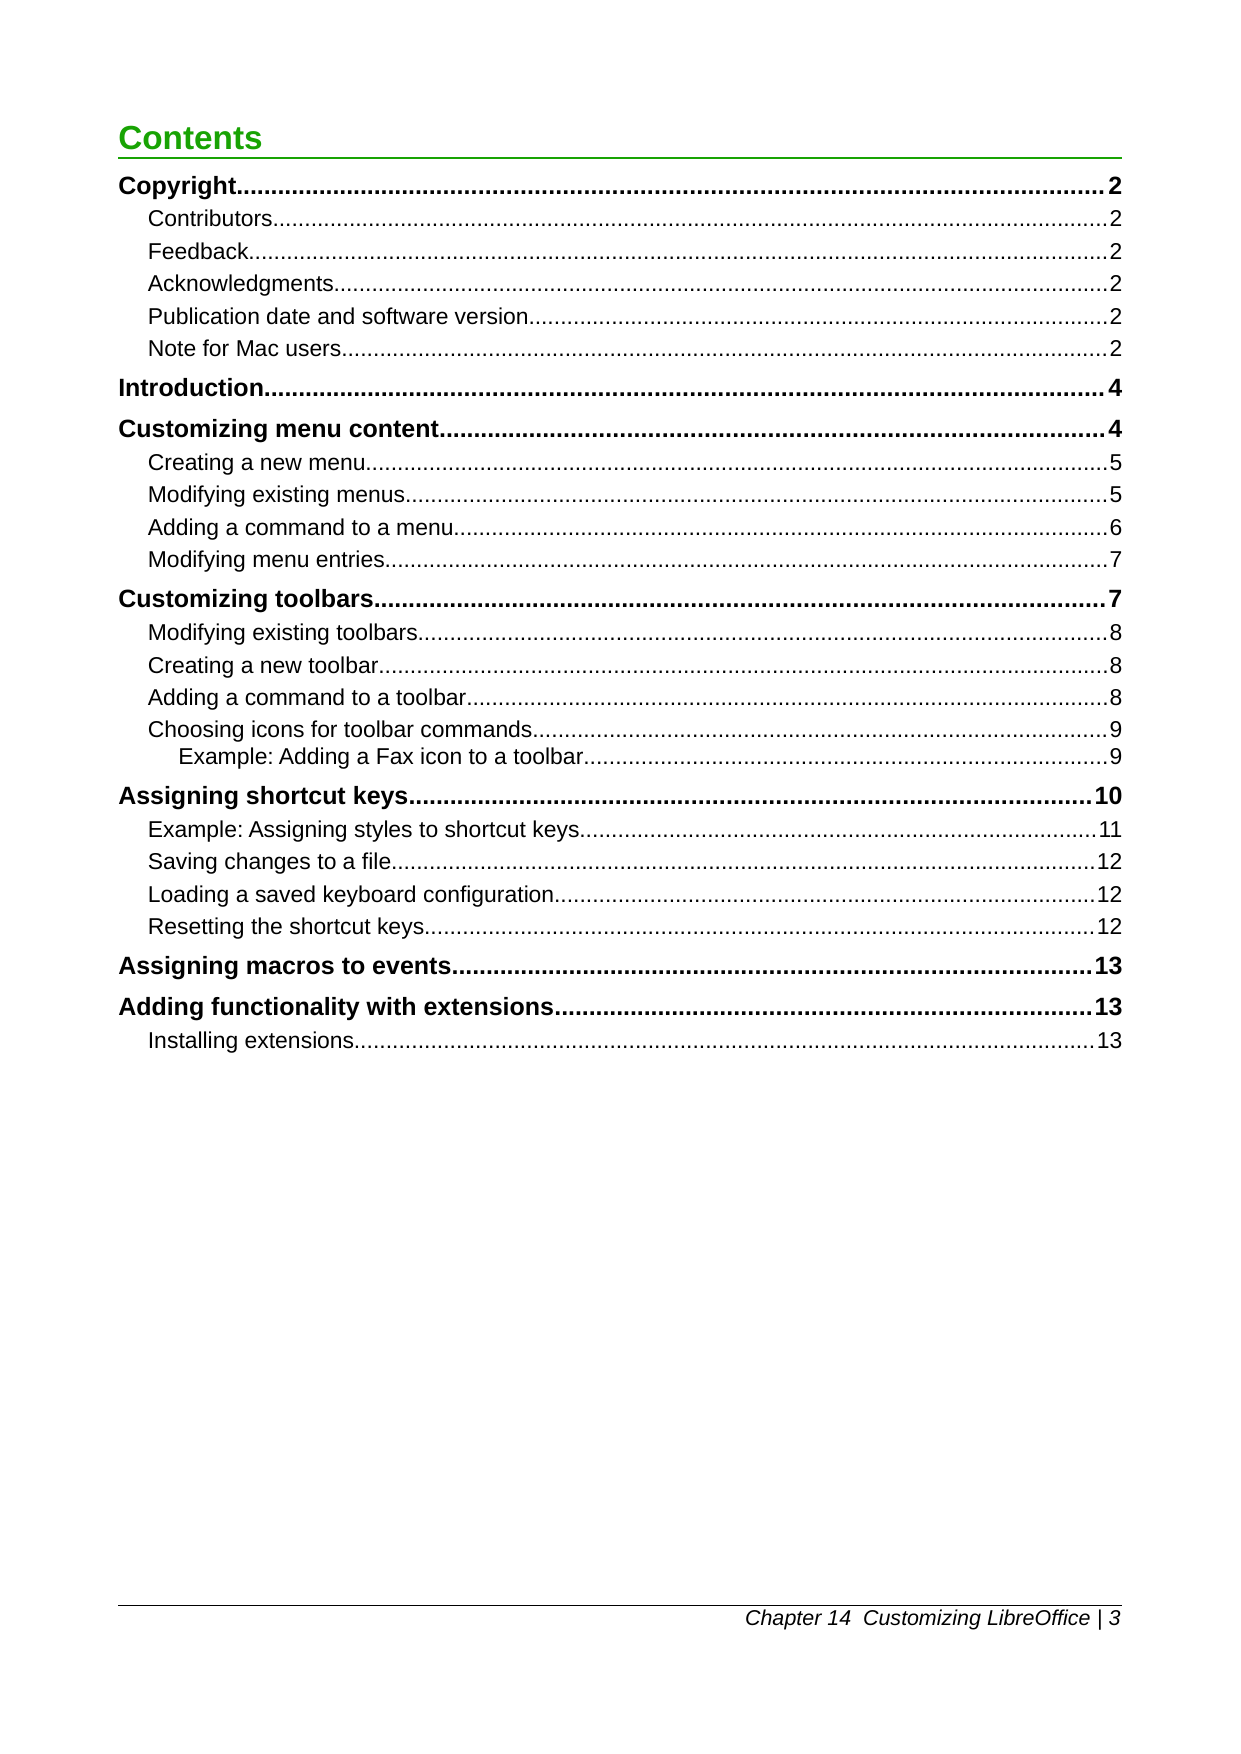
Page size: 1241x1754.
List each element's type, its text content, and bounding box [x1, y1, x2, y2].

text Installing extensions 13 [148, 1027, 1122, 1053]
text Loading a saved keyboard configuration 12 [148, 881, 1122, 907]
text Assigning shortcut keys 10 [118, 781, 1122, 810]
text Note for Mac users 2 [148, 335, 1122, 361]
text Feedback 2 [148, 238, 1122, 264]
text Customizing toolbars 7 [118, 584, 1122, 613]
text Saving changes to a file 12 [148, 848, 1122, 874]
text Modifying existing menus 5 [148, 481, 1122, 508]
text Choosing icons for toolbar commands 9 [148, 716, 1122, 743]
text Adding a command to a toolbar 8 [148, 684, 1122, 710]
text Modifying existing toolbars 8 [148, 619, 1122, 646]
text Adding a command to a menu 6 [148, 514, 1122, 540]
text Copyright 2 [118, 171, 1122, 199]
text Adding functionality with extensions 13 [118, 992, 1122, 1021]
text Example: Assigning styles to shortcut keys 11 [148, 816, 1122, 842]
subtitle Contents [118, 118, 1122, 157]
text Customizing menu content 4 [118, 414, 1122, 443]
text Acknowledgments 2 [148, 270, 1122, 297]
text Publication date and software version 2 [148, 303, 1122, 329]
text Creating a new toolbar 8 [148, 652, 1122, 678]
text Introduction 4 [118, 373, 1122, 402]
text Creating a new menu 5 [148, 449, 1122, 475]
text Contributors 2 [148, 205, 1122, 232]
text Resetting the shortcut keys 12 [148, 913, 1122, 939]
text Modifying menu entries 7 [148, 546, 1122, 572]
text Assigning macros to events 13 [118, 951, 1122, 980]
text Example: Adding a Fax icon to a toolbar 9 [178, 743, 1122, 769]
